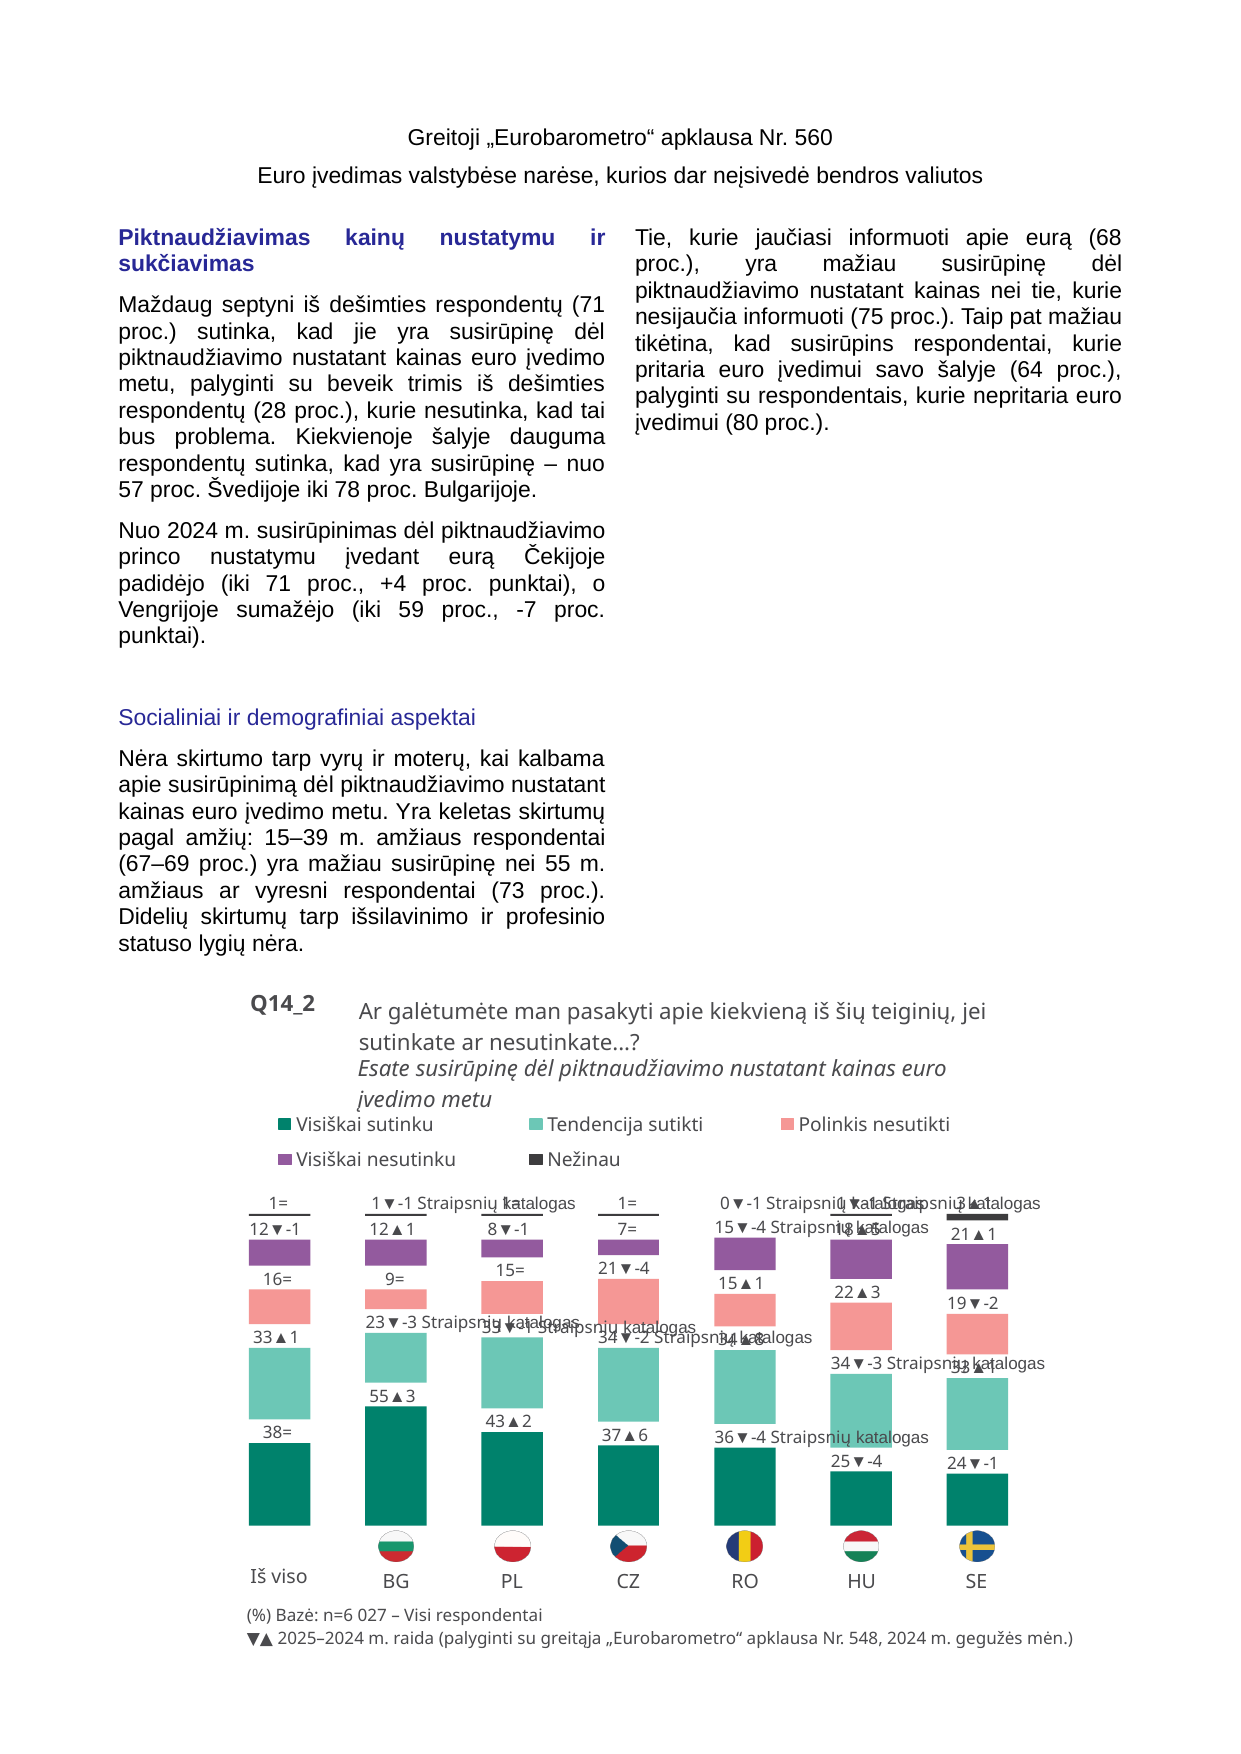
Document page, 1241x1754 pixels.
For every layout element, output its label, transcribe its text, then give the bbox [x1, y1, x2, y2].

text Nėra skirtumo tarp vyrų ir moterų, kai kalbama apie susirūpinimą dėl piktnaudžiavimo nustatant kainas euro įvedimo metu. Yra keletas skirtumų pagal amžių: 15–39 m. amžiaus respondentai (67–69 proc.) yra mažiau susirūpinę nei 55 m. amžiaus ar vyresni respondentai (73 proc.). Didelių skirtumų tarp išsilavinimo ir profesinio statuso lygių nėra. [118, 745, 605, 956]
picture [959, 1530, 995, 1562]
text Piktnaudžiavimas kainų nustatymu ir sukčiavimas [118, 224, 605, 277]
picture [726, 1530, 763, 1562]
text Maždaug septyni iš dešimties respondentų (71 proc.) sutinka, kad jie yra susirūpinę dėl piktnaudžiavimo nustatant kainas euro įvedimo metu, palyginti su beveik trimis iš dešimties respondentų (28 proc.), kurie nesutinka, kad tai bus problema. Kiekvienoje šalyje dauguma respondentų sutinka, kad yra susirūpinę – nuo 57 proc. Švedijoje iki 78 proc. Bulgarijoje. [118, 291, 605, 502]
text Socialiniai ir demografiniai aspektai [118, 704, 605, 730]
picture [843, 1530, 879, 1562]
picture [378, 1530, 414, 1562]
text Tie, kurie jaučiasi informuoti apie eurą (68 proc.), yra mažiau susirūpinę dėl piktnaudžiavimo nustatant kainas nei tie, kurie nesijaučia informuoti (75 proc.). Taip pat mažiau tikėtina, kad susirūpins respondentai, kurie pritaria euro įvedimui savo šalyje (64 proc.), palyginti su respondentais, kurie nepritaria euro įvedimui (80 proc.). [635, 224, 1122, 435]
picture [610, 1530, 647, 1562]
picture [494, 1530, 531, 1562]
text Nuo 2024 m. susirūpinimas dėl piktnaudžiavimo princo nustatymu įvedant eurą Čekijoje padidėjo (iki 71 proc., +4 proc. punktai), o Vengrijoje sumažėjo (iki 59 proc., -7 proc. punktai). [118, 517, 605, 648]
